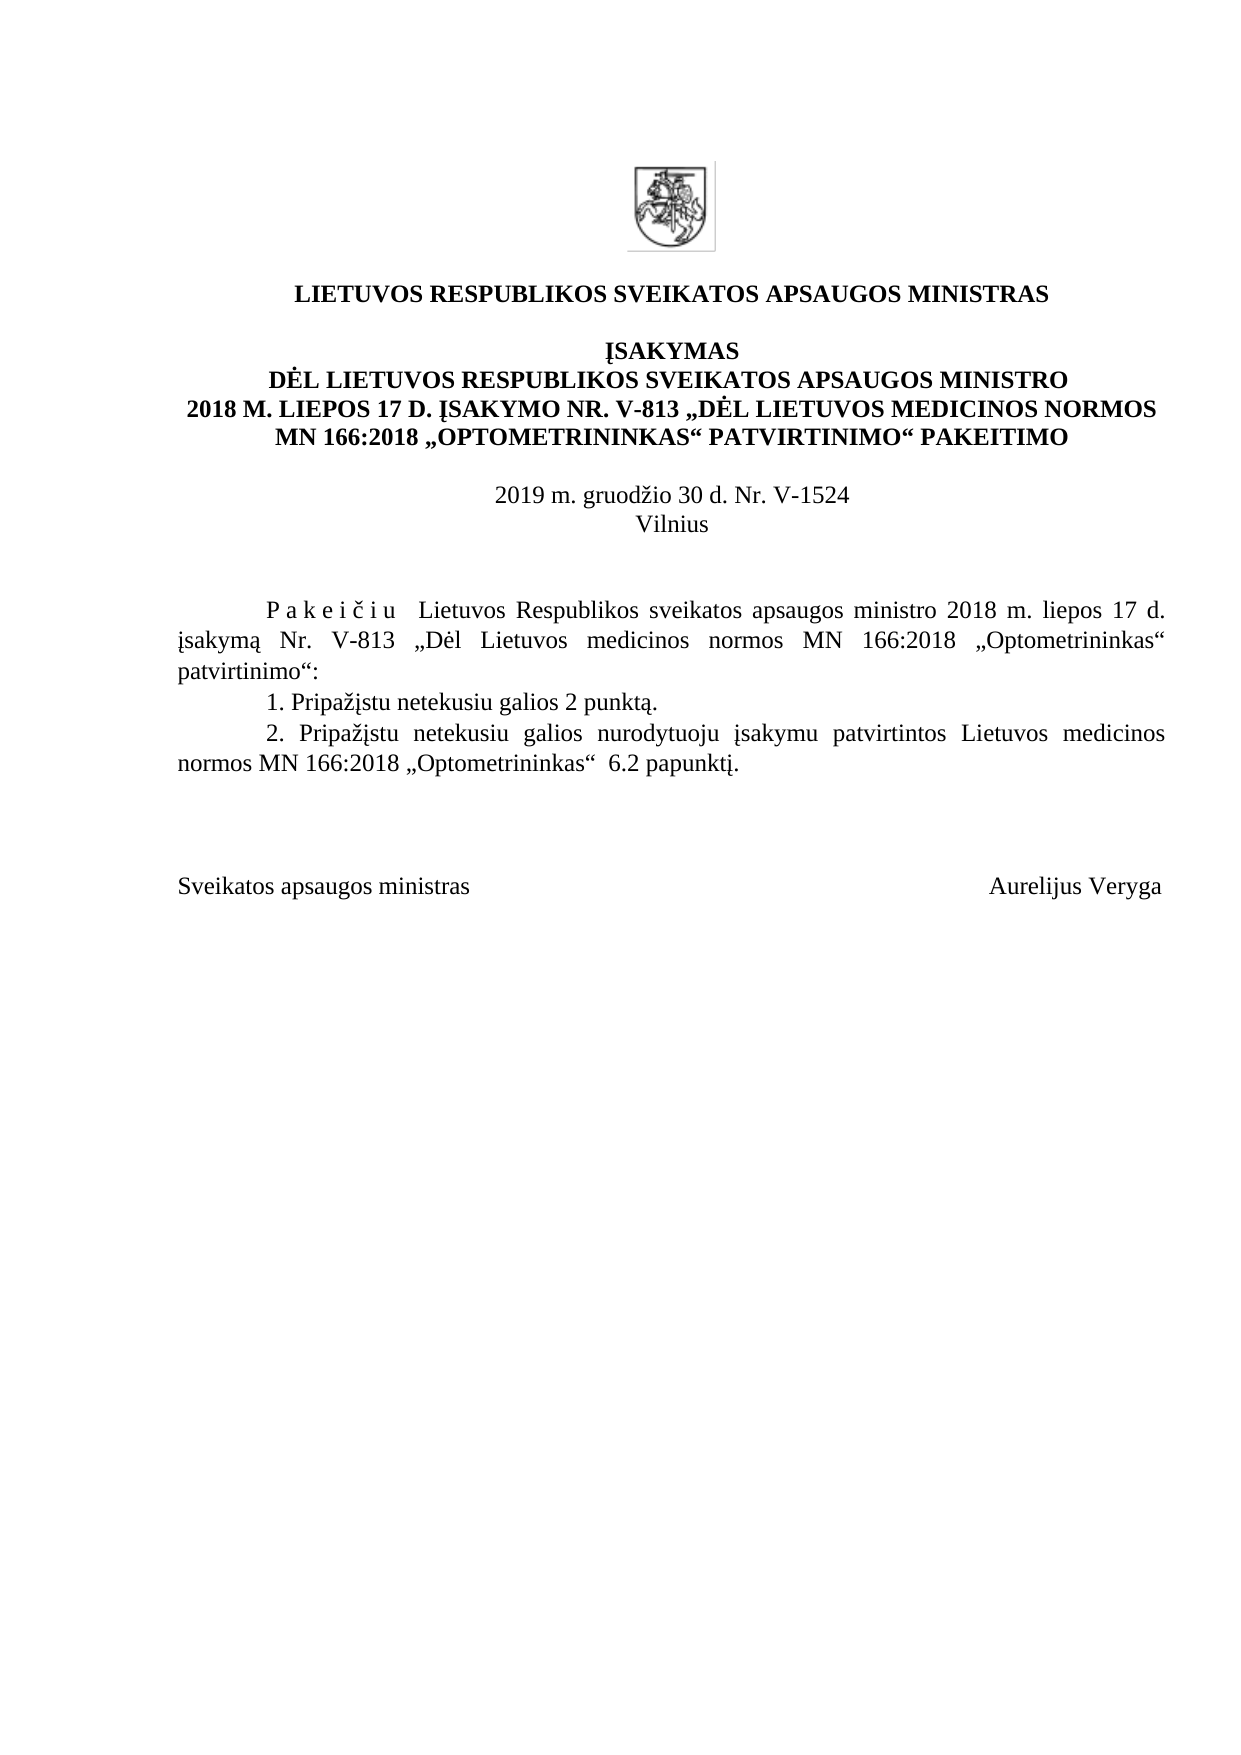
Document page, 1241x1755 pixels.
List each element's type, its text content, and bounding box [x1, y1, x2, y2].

text 1. Pripažįstu netekusiu galios 2 punktą. [177, 687, 1167, 716]
text 2. Pripažįstu netekusiu galios nurodytuoju įsakymu patvirtintos Lietuvos medicinos normos MN 166:2018 „Optometrininkas“ 6.2 papunktį. [177, 718, 1167, 777]
text ĮSAKYMAS [177, 336, 1167, 365]
text DĖL LIETUVOS RESPUBLIKOS SVEIKATOS APSAUGOS MINISTRO 2018 M. LIEPOS 17 D. ĮSAKYMO Nr. V-813 „DĖL LIETUVOS MEDICINOS NORMOS MN 166:2018 „OPTOMETRININKAS“ PATVIRTINIMO“ PAKEITIMO [177, 365, 1167, 451]
text 2019 m. gruodžio 30 d. Nr. V-1524 [177, 480, 1167, 509]
text Vilnius [177, 509, 1167, 537]
text Sveikatos apsaugos ministras Aurelijus Veryga [177, 871, 1167, 900]
text LIETUVOS RESPUBLIKOS SVEIKATOS APSAUGOS MINISTRAS [177, 279, 1167, 307]
text Pakeičiu Lietuvos Respublikos sveikatos apsaugos ministro 2018 m. liepos 17 d. įsakymą Nr. V-813 „Dėl Lietuvos medicinos normos MN 166:2018 „Optometrininkas“ patvirtinimo“: [177, 595, 1167, 685]
